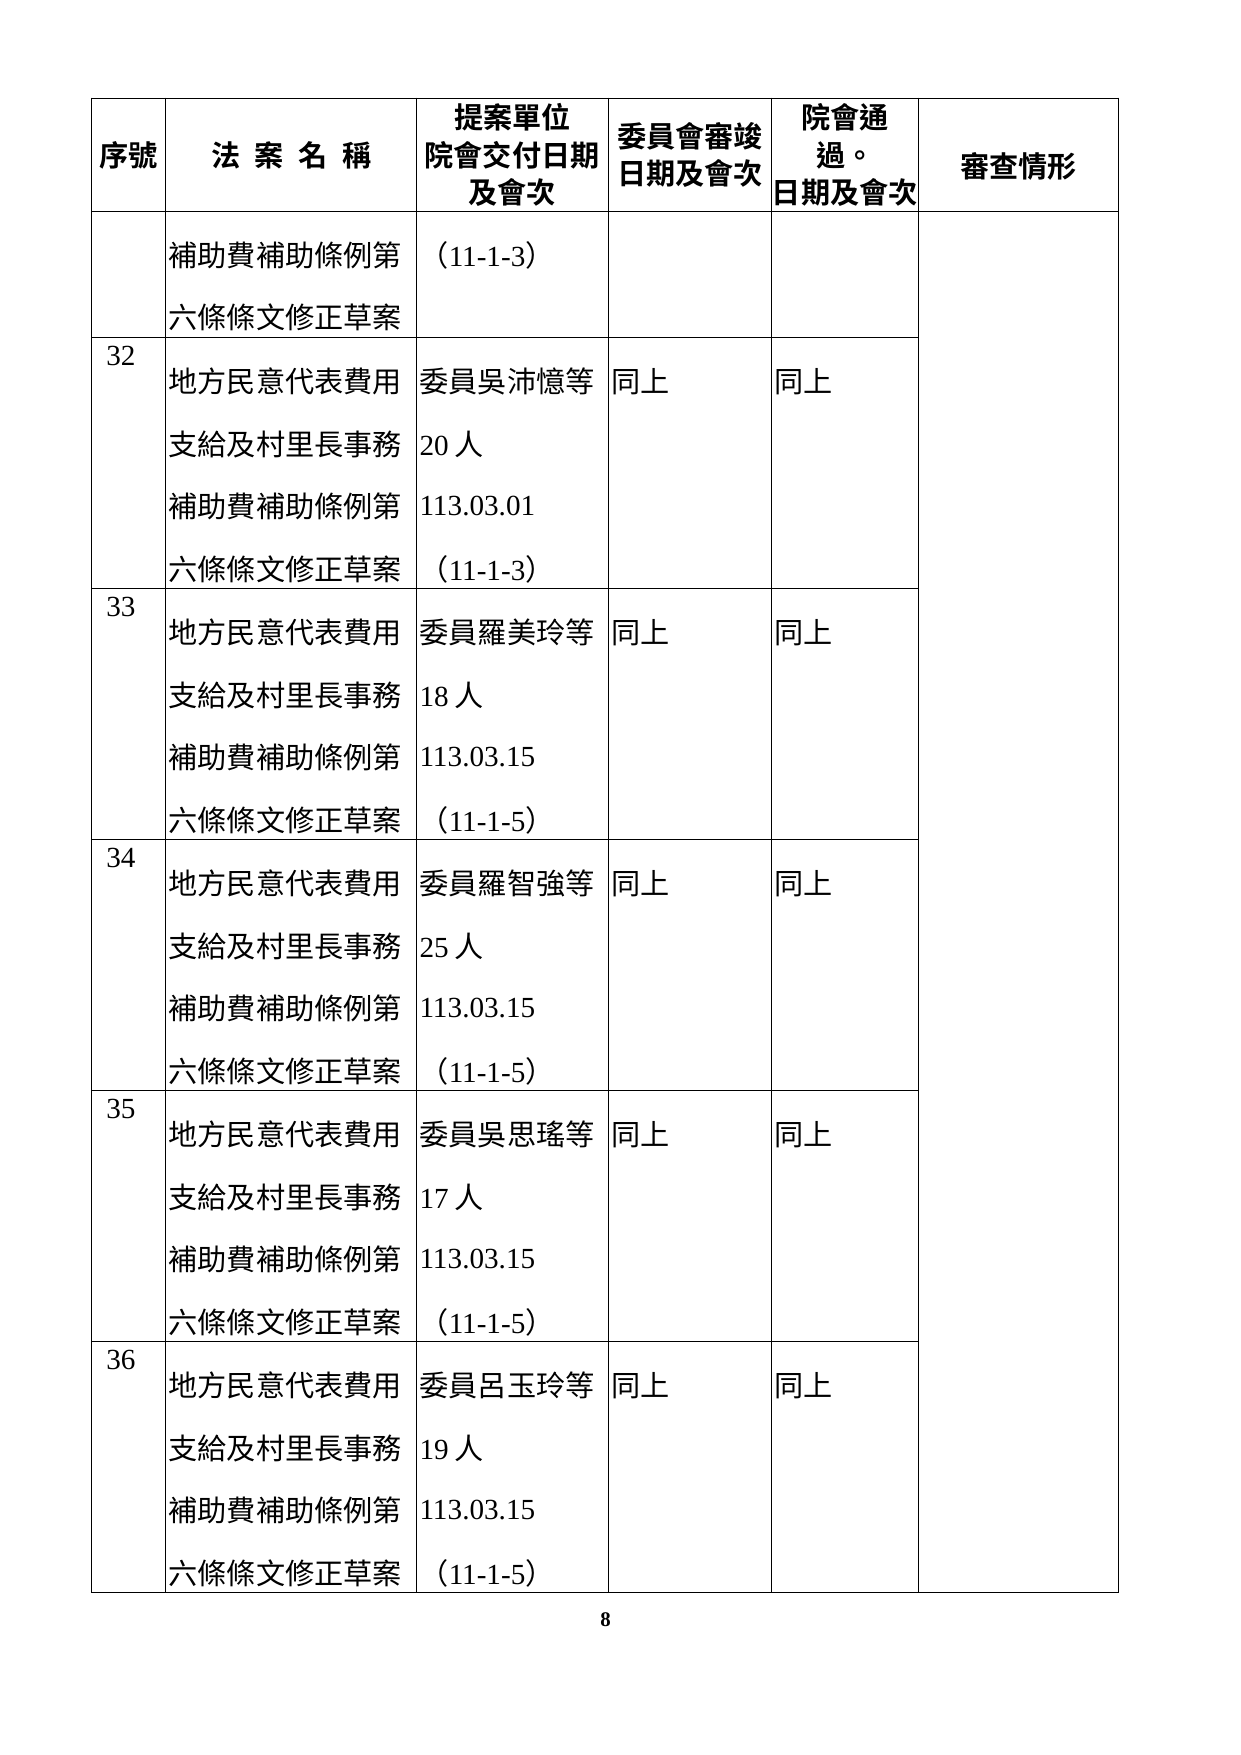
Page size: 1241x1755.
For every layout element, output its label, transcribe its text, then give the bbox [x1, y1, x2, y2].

table_header 法 案 名 稱 [166, 99, 416, 211]
table_header 院會通過。 日期及會次 [772, 99, 918, 211]
table_cell [772, 212, 918, 337]
table_header 提案單位 院會交付日期及會次 [417, 99, 608, 211]
table_cell 同上 [772, 1091, 918, 1341]
table_cell 同上 [609, 840, 771, 1090]
table_cell [919, 212, 1118, 1592]
table_cell 同上 [772, 1342, 918, 1592]
table_cell 同上 [609, 338, 771, 588]
table_header 委員會審竣日期及會次 [609, 99, 771, 211]
table_cell 委員吳沛憶等20人 113.03.01 （11-1-3） [417, 338, 608, 588]
table_cell 委員羅美玲等18人 113.03.15 （11-1-5） [417, 589, 608, 839]
table_cell 補助費補助條例第六條條文修正草案 [166, 212, 416, 337]
table_cell 地方民意代表費用支給及村里長事務補助費補助條例第六條條文修正草案 [166, 1342, 416, 1592]
table_cell [92, 1342, 165, 1592]
table_header 審查情形 [919, 99, 1118, 211]
table_cell 同上 [609, 1091, 771, 1341]
table_cell 地方民意代表費用支給及村里長事務補助費補助條例第六條條文修正草案 [166, 840, 416, 1090]
table_cell 委員呂玉玲等19人 113.03.15 （11-1-5） [417, 1342, 608, 1592]
table_cell 同上 [772, 338, 918, 588]
table_cell （11-1-3） [417, 212, 608, 337]
table_cell [92, 589, 165, 839]
table_cell 地方民意代表費用支給及村里長事務補助費補助條例第六條條文修正草案 [166, 1091, 416, 1341]
table_cell [609, 212, 771, 337]
table_cell 委員羅智強等25人 113.03.15 （11-1-5） [417, 840, 608, 1090]
table_cell 同上 [609, 1342, 771, 1592]
table_cell 地方民意代表費用支給及村里長事務補助費補助條例第六條條文修正草案 [166, 338, 416, 588]
table_cell 地方民意代表費用支給及村里長事務補助費補助條例第六條條文修正草案 [166, 589, 416, 839]
table_cell 同上 [609, 589, 771, 839]
table_cell 同上 [772, 589, 918, 839]
table_header 序號 [92, 99, 165, 211]
table_cell [92, 212, 165, 337]
table_cell [92, 338, 165, 588]
table_cell [92, 1091, 165, 1341]
table_cell [92, 840, 165, 1090]
table_cell 同上 [772, 840, 918, 1090]
table_cell 委員吳思瑤等17人 113.03.15 （11-1-5） [417, 1091, 608, 1341]
